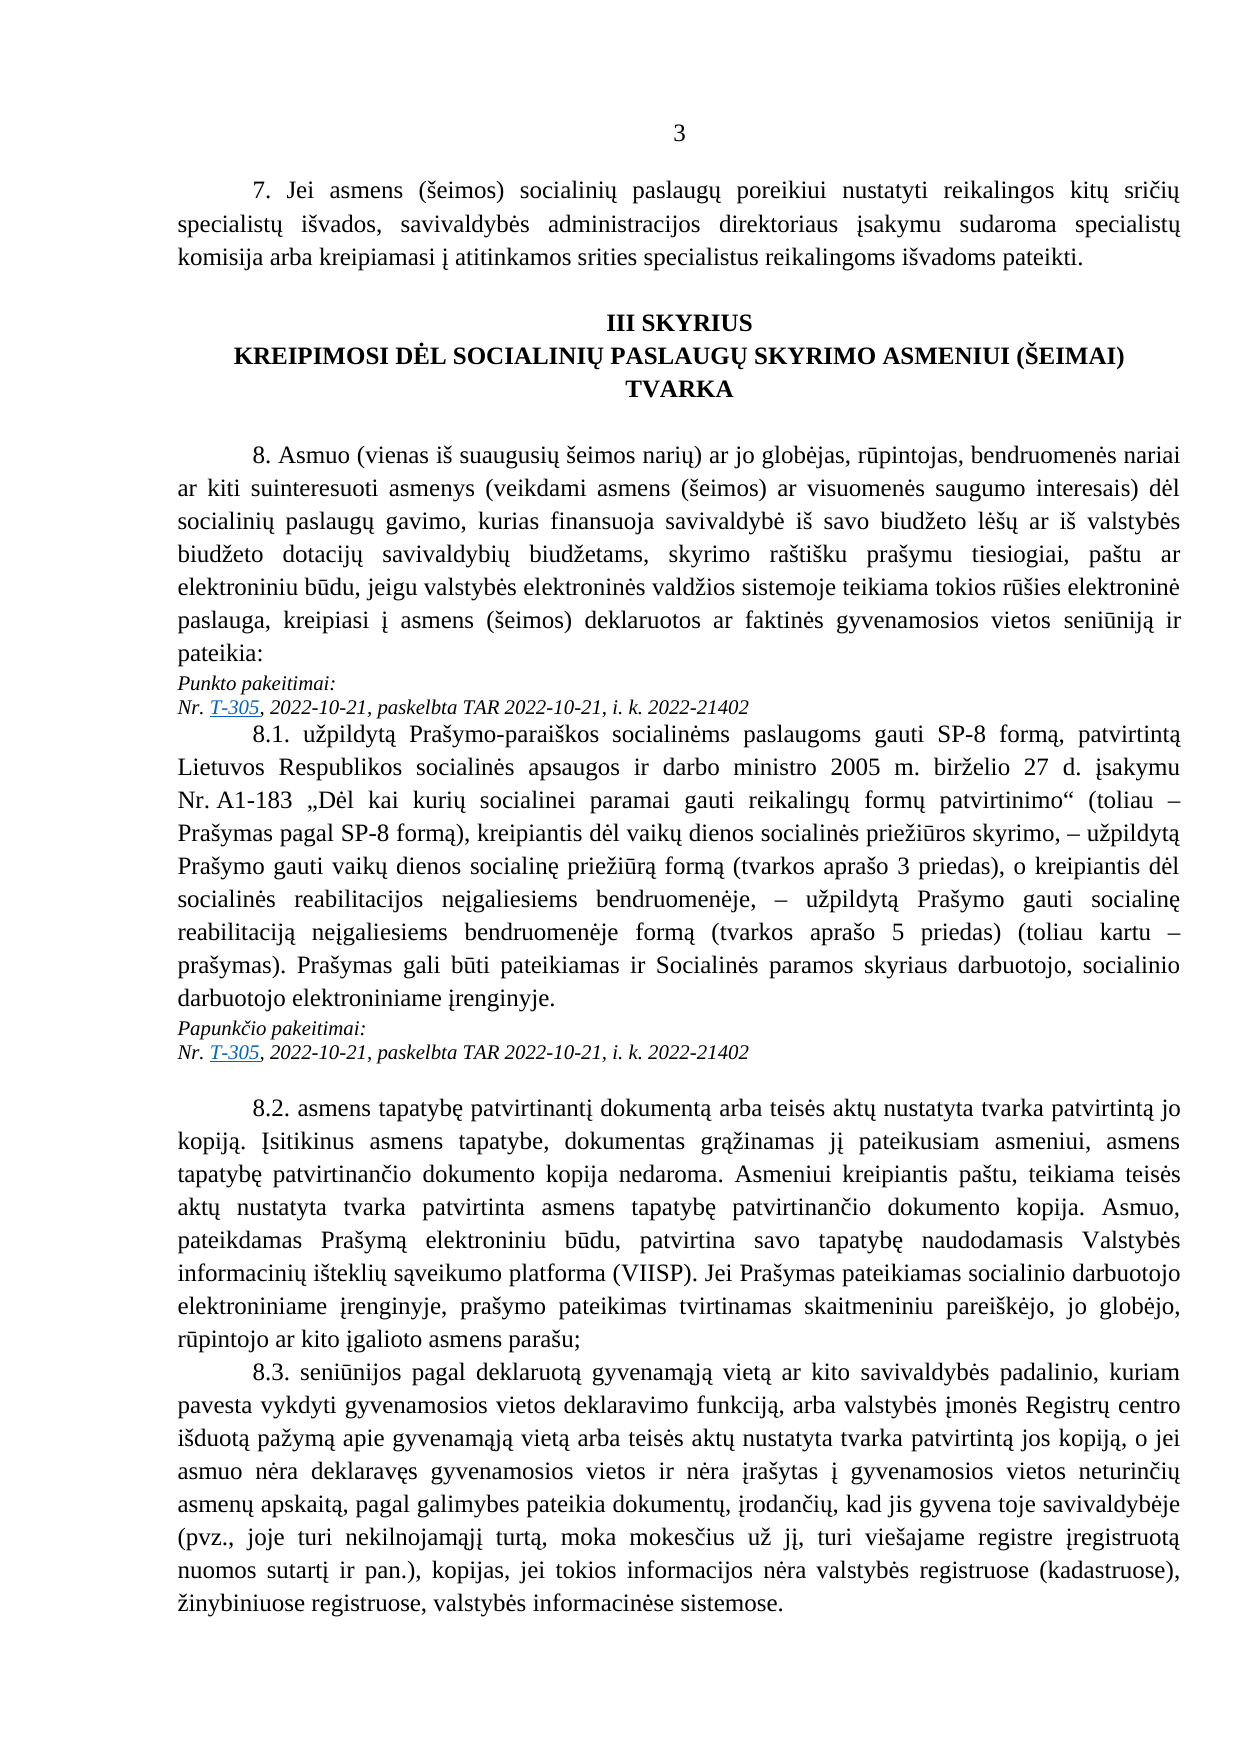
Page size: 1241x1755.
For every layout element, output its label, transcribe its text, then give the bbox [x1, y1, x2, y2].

text Nr. T-305, 2022-10-21, paskelbta TAR 2022-10-21, i. k. 2022-21402 [177, 695, 1181, 719]
text Punkto pakeitimai: [177, 671, 1181, 695]
text KREIPIMOSI DĖL SOCIALINIŲ PASLAUGŲ SKYRIMO ASMENIUI (ŠEIMAI) TVARKA [177, 341, 1181, 402]
text 7. Jei asmens (šeimos) socialinių paslaugų poreikiui nustatyti reikalingos kitų sričių specialistų išvados, savivaldybės administracijos direktoriaus įsakymu sudaroma specialistų komisija arba kreipiamasi į atitinkamos srities specialistus reikalingoms išvadoms pateikti. [177, 176, 1181, 270]
text III SKYRIUS [177, 308, 1181, 336]
text Papunkčio pakeitimai: [177, 1016, 1181, 1040]
text Nr. T-305, 2022-10-21, paskelbta TAR 2022-10-21, i. k. 2022-21402 [177, 1040, 1181, 1064]
text 8.2. asmens tapatybę patvirtinantį dokumentą arba teisės aktų nustatyta tvarka patvirtintą jo kopiją. Įsitikinus asmens tapatybe, dokumentas grąžinamas jį pateikusiam asmeniui, asmens tapatybę patvirtinančio dokumento kopija nedaroma. Asmeniui kreipiantis paštu, teikiama teisės aktų nustatyta tvarka patvirtinta asmens tapatybę patvirtinančio dokumento kopija. Asmuo, pateikdamas Prašymą elektroniniu būdu, patvirtina savo tapatybę naudodamasis Valstybės informacinių išteklių sąveikumo platforma (VIISP). Jei Prašymas pateikiamas socialinio darbuotojo elektroniniame įrenginyje, prašymo pateikimas tvirtinamas skaitmeniniu pareiškėjo, jo globėjo, rūpintojo ar kito įgalioto asmens parašu; [177, 1093, 1181, 1353]
text 8.1. užpildytą Prašymo-paraiškos socialinėms paslaugoms gauti SP-8 formą, patvirtintą Lietuvos Respublikos socialinės apsaugos ir darbo ministro 2005 m. birželio 27 d. įsakymu Nr. A1‑183 „Dėl kai kurių socialinei paramai gauti reikalingų formų patvirtinimo“ (toliau – Prašymas pagal SP-8 formą), kreipiantis dėl vaikų dienos socialinės priežiūros skyrimo, – užpildytą Prašymo gauti vaikų dienos socialinę priežiūrą formą (tvarkos aprašo 3 priedas), o kreipiantis dėl socialinės reabilitacijos neįgaliesiems bendruomenėje, – užpildytą Prašymo gauti socialinę reabilitaciją neįgaliesiems bendruomenėje formą (tvarkos aprašo 5 priedas) (toliau kartu – prašymas). Prašymas gali būti pateikiamas ir Socialinės paramos skyriaus darbuotojo, socialinio darbuotojo elektroniniame įrenginyje. [177, 719, 1181, 1012]
text 8.3. seniūnijos pagal deklaruotą gyvenamąją vietą ar kito savivaldybės padalinio, kuriam pavesta vykdyti gyvenamosios vietos deklaravimo funkciją, arba valstybės įmonės Registrų centro išduotą pažymą apie gyvenamąją vietą arba teisės aktų nustatyta tvarka patvirtintą jos kopiją, o jei asmuo nėra deklaravęs gyvenamosios vietos ir nėra įrašytas į gyvenamosios vietos neturinčių asmenų apskaitą, pagal galimybes pateikia dokumentų, įrodančių, kad jis gyvena toje savivaldybėje (pvz., joje turi nekilnojamąjį turtą, moka mokesčius už jį, turi viešajame registre įregistruotą nuomos sutartį ir pan.), kopijas, jei tokios informacijos nėra valstybės registruose (kadastruose), žinybiniuose registruose, valstybės informacinėse sistemose. [177, 1357, 1181, 1617]
text 8. Asmuo (vienas iš suaugusių šeimos narių) ar jo globėjas, rūpintojas, bendruomenės nariai ar kiti suinteresuoti asmenys (veikdami asmens (šeimos) ar visuomenės saugumo interesais) dėl socialinių paslaugų gavimo, kurias finansuoja savivaldybė iš savo biudžeto lėšų ar iš valstybės biudžeto dotacijų savivaldybių biudžetams, skyrimo raštišku prašymu tiesiogiai, paštu ar elektroniniu būdu, jeigu valstybės elektroninės valdžios sistemoje teikiama tokios rūšies elektroninė paslauga, kreipiasi į asmens (šeimos) deklaruotos ar faktinės gyvenamosios vietos seniūniją ir pateikia: [177, 440, 1181, 667]
